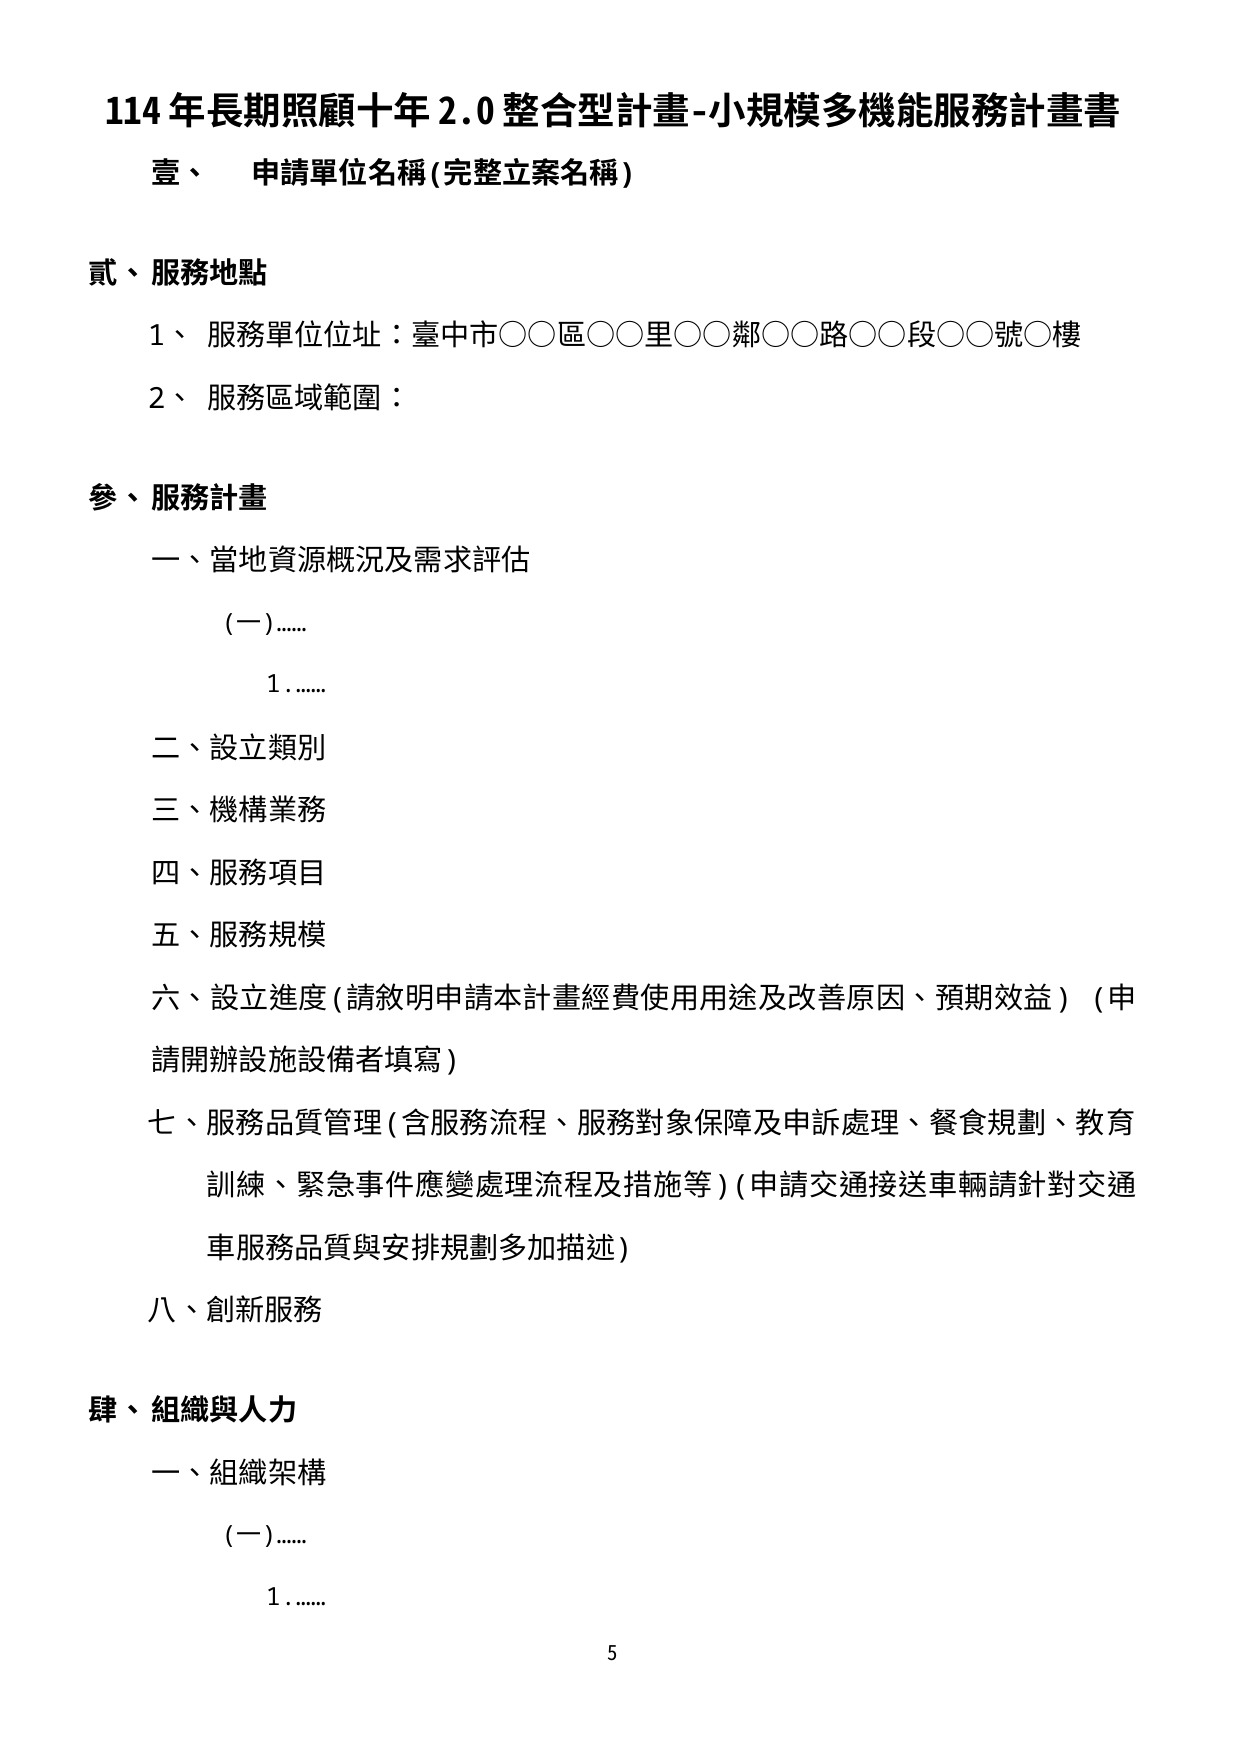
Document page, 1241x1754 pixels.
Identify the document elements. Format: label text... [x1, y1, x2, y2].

text 一、組織架構 [151, 1429, 1137, 1491]
list 服務區域範圍： [148, 354, 1137, 416]
list 組織與人力 [89, 1366, 1137, 1429]
text 1.…… [151, 1554, 1137, 1616]
list 申請單位名稱(完整立案名稱) [151, 129, 1137, 191]
text 六、設立進度(請敘明申請本計畫經費使用用途及改善原因、預期效益) (申請開辦設施設備者填寫) [151, 954, 1137, 1079]
text 一、當地資源概況及需求評估 [151, 516, 1137, 579]
list 服務地點 [89, 229, 1137, 291]
text 五、服務規模 [151, 891, 1137, 954]
text 四、服務項目 [151, 829, 1137, 891]
text 三、機構業務 [151, 766, 1137, 829]
text (一)…… [151, 1491, 1137, 1554]
text 七、服務品質管理(含服務流程、服務對象保障及申訴處理、餐食規劃、教育訓練、緊急事件應變處理流程及措施等)(申請交通接送車輛請針對交通車服務品質與安排規劃多加描述) [148, 1079, 1137, 1266]
text (一)…… [151, 579, 1137, 641]
list 服務單位位址：臺中市○○區○○里○○鄰○○路○○段○○號○樓 [148, 291, 1137, 354]
text 二、設立類別 [151, 704, 1137, 766]
text 1.…… [151, 641, 1137, 704]
list 服務計畫 [89, 454, 1137, 516]
text 114年長期照顧十年2.0整合型計畫-小規模多機能服務計畫書 [59, 66, 1137, 129]
text 八、創新服務 [148, 1266, 1137, 1329]
